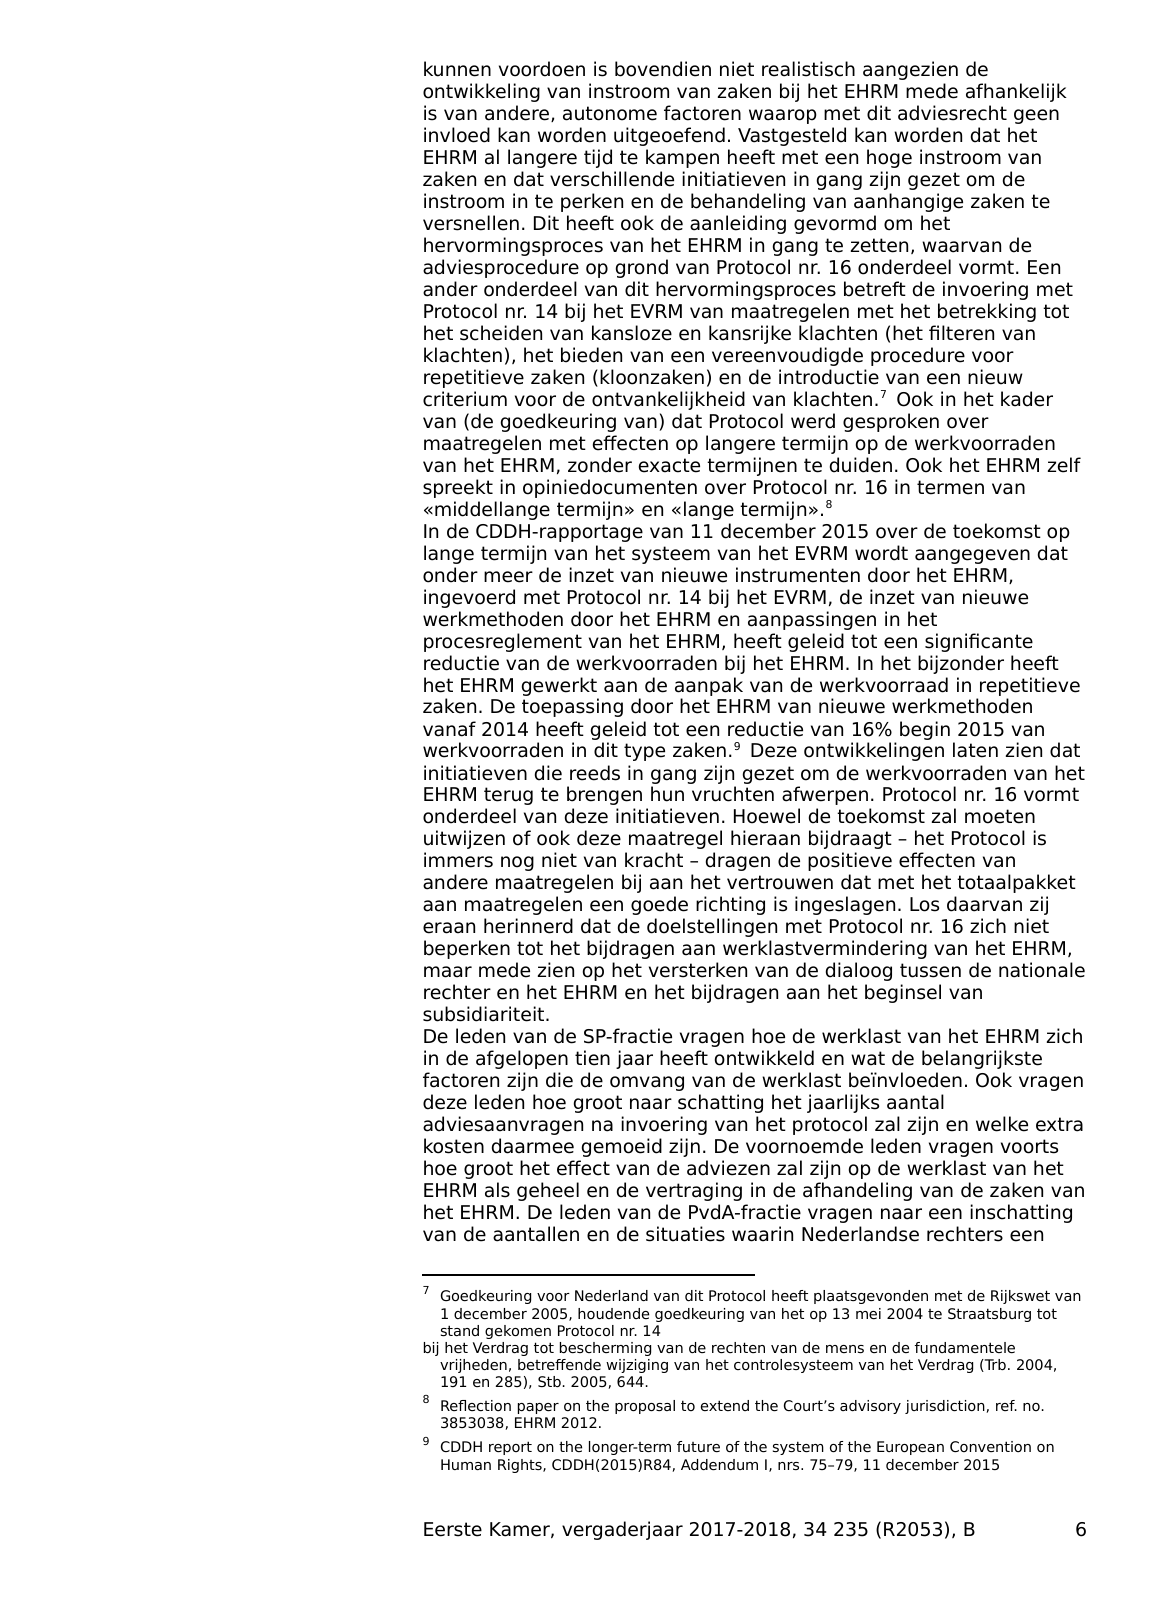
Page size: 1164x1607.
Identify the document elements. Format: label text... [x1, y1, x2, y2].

text bij het Verdrag tot bescherming van de rechten van de mens en de fundamentele vrijheden, betreffende wijziging van het controlesysteem van het Verdrag (Trb. 2004, 191 en 285), Stb. 2005, 644. [422, 1340, 1087, 1391]
text CDDH report on the longer-term future of the system of the European Convention on Human Rights, CDDH(2015)R84, Addendum I, nrs. 75–79, 11 december 2015 [422, 1435, 1087, 1474]
text De leden van de SP-fractie vragen hoe de werklast van het EHRM zich in de afgelopen tien jaar heeft ontwikkeld en wat de belangrijkste factoren zijn die de omvang van de werklast beïnvloeden. Ook vragen deze leden hoe groot naar schatting het jaarlijks aantal adviesaanvragen na invoering van het protocol zal zijn en welke extra kosten daarmee gemoeid zijn. De voornoemde leden vragen voorts hoe groot het effect van de adviezen zal zijn op de werklast van het EHRM als geheel en de vertraging in de afhandeling van de zaken van het EHRM. De leden van de PvdA-fractie vragen naar een inschatting van de aantallen en de situaties waarin Nederlandse rechters een [422, 1026, 1087, 1246]
text In de CDDH-rapportage van 11 december 2015 over de toekomst op lange termijn van het systeem van het EVRM wordt aangegeven dat onder meer de inzet van nieuwe instrumenten door het EHRM, ingevoerd met Protocol nr. 14 bij het EVRM, de inzet van nieuwe werkmethoden door het EHRM en aanpassingen in het procesreglement van het EHRM, heeft geleid tot een significante reductie van de werkvoorraden bij het EHRM. In het bijzonder heeft het EHRM gewerkt aan de aanpak van de werkvoorraad in repetitieve zaken. De toepassing door het EHRM van nieuwe werkmethoden vanaf 2014 heeft geleid tot een reductie van 16% begin 2015 van werkvoorraden in dit type zaken. Deze ontwikkelingen laten zien dat initiatieven die reeds in gang zijn gezet om de werkvoorraden van het EHRM terug te brengen hun vruchten afwerpen. Protocol nr. 16 vormt onderdeel van deze initiatieven. Hoewel de toekomst zal moeten uitwijzen of ook deze maatregel hieraan bijdraagt – het Protocol is immers nog niet van kracht – dragen de positieve effecten van andere maatregelen bij aan het vertrouwen dat met het totaalpakket aan maatregelen een goede richting is ingeslagen. Los daarvan zij eraan herinnerd dat de doelstellingen met Protocol nr. 16 zich niet beperken tot het bijdragen aan werklastvermindering van het EHRM, maar mede zien op het versterken van de dialoog tussen de nationale rechter en het EHRM en het bijdragen aan het beginsel van subsidiariteit. [422, 521, 1087, 1026]
text Goedkeuring voor Nederland van dit Protocol heeft plaatsgevonden met de Rijkswet van 1 december 2005, houdende goedkeuring van het op 13 mei 2004 te Straatsburg tot stand gekomen Protocol nr. 14 [422, 1284, 1087, 1340]
text kunnen voordoen is bovendien niet realistisch aangezien de ontwikkeling van instroom van zaken bij het EHRM mede afhankelijk is van andere, autonome factoren waarop met dit adviesrecht geen invloed kan worden uitgeoefend. Vastgesteld kan worden dat het EHRM al langere tijd te kampen heeft met een hoge instroom van zaken en dat verschillende initiatieven in gang zijn gezet om de instroom in te perken en de behandeling van aanhangige zaken te versnellen. Dit heeft ook de aanleiding gevormd om het hervormingsproces van het EHRM in gang te zetten, waarvan de adviesprocedure op grond van Protocol nr. 16 onderdeel vormt. Een ander onderdeel van dit hervormingsproces betreft de invoering met Protocol nr. 14 bij het EVRM van maatregelen met het betrekking tot het scheiden van kansloze en kansrijke klachten (het filteren van klachten), het bieden van een vereenvoudigde procedure voor repetitieve zaken (kloonzaken) en de introductie van een nieuw criterium voor de ontvankelijkheid van klachten. Ook in het kader van (de goedkeuring van) dat Protocol werd gesproken over maatregelen met effecten op langere termijn op de werkvoorraden van het EHRM, zonder exacte termijnen te duiden. Ook het EHRM zelf spreekt in opiniedocumenten over Protocol nr. 16 in termen van «middellange termijn» en «lange termijn». [422, 59, 1087, 521]
text Reflection paper on the proposal to extend the Court’s advisory jurisdiction, ref. no. 3853038, EHRM 2012. [422, 1393, 1087, 1432]
